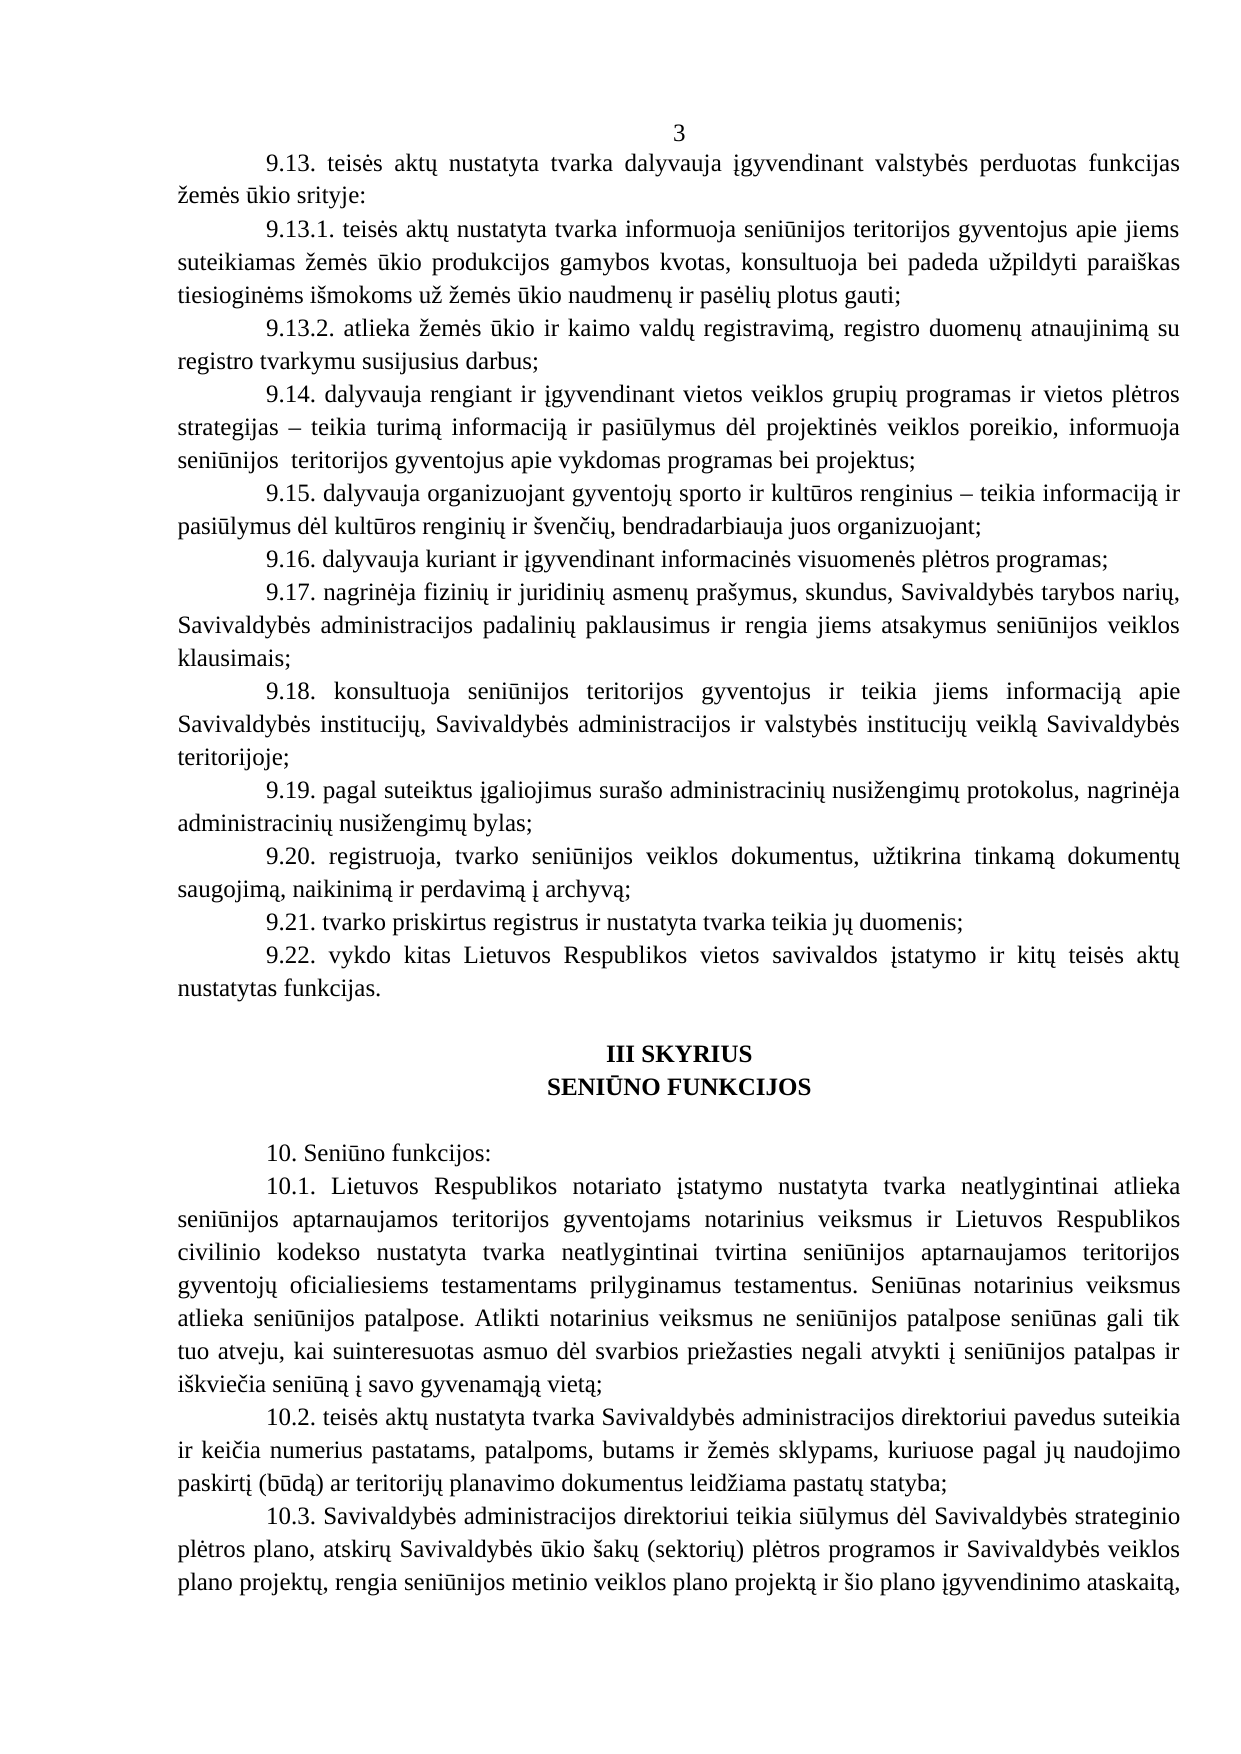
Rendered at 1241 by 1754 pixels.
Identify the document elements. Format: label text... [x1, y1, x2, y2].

text SENIŪNO FUNKCIJOS [177, 1072, 1181, 1101]
text 9.13.2. atlieka žemės ūkio ir kaimo valdų registravimą, registro duomenų atnaujinimą su registro tvarkymu susijusius darbus; [177, 313, 1181, 374]
text 9.16. dalyvauja kuriant ir įgyvendinant informacinės visuomenės plėtros programas; [177, 544, 1181, 573]
text 9.21. tvarko priskirtus registrus ir nustatyta tvarka teikia jų duomenis; [177, 907, 1181, 936]
text 9.19. pagal suteiktus įgaliojimus surašo administracinių nusižengimų protokolus, nagrinėja administracinių nusižengimų bylas; [177, 775, 1181, 837]
text 9.15. dalyvauja organizuojant gyventojų sporto ir kultūros renginius – teikia informaciją ir pasiūlymus dėl kultūros renginių ir švenčių, bendradarbiauja juos organizuojant; [177, 478, 1181, 539]
text 9.18. konsultuoja seniūnijos teritorijos gyventojus ir teikia jiems informaciją apie Savivaldybės institucijų, Savivaldybės administracijos ir valstybės institucijų veiklą Savivaldybės teritorijoje; [177, 676, 1181, 771]
text 9.20. registruoja, tvarko seniūnijos veiklos dokumentus, užtikrina tinkamą dokumentų saugojimą, naikinimą ir perdavimą į archyvą; [177, 841, 1181, 903]
text 10.2. teisės aktų nustatyta tvarka Savivaldybės administracijos direktoriui pavedus suteikia ir keičia numerius pastatams, patalpoms, butams ir žemės sklypams, kuriuose pagal jų naudojimo paskirtį (būdą) ar teritorijų planavimo dokumentus leidžiama pastatų statyba; [177, 1402, 1181, 1497]
text 9.17. nagrinėja fizinių ir juridinių asmenų prašymus, skundus, Savivaldybės tarybos narių, Savivaldybės administracijos padalinių paklausimus ir rengia jiems atsakymus seniūnijos veiklos klausimais; [177, 577, 1181, 672]
text 9.22. vykdo kitas Lietuvos Respublikos vietos savivaldos įstatymo ir kitų teisės aktų nustatytas funkcijas. [177, 940, 1181, 1002]
text 9.13.1. teisės aktų nustatyta tvarka informuoja seniūnijos teritorijos gyventojus apie jiems suteikiamas žemės ūkio produkcijos gamybos kvotas, konsultuoja bei padeda užpildyti paraiškas tiesioginėms išmokoms už žemės ūkio naudmenų ir pasėlių plotus gauti; [177, 214, 1181, 308]
text 9.13. teisės aktų nustatyta tvarka dalyvauja įgyvendinant valstybės perduotas funkcijas žemės ūkio srityje: [177, 148, 1181, 209]
text 9.14. dalyvauja rengiant ir įgyvendinant vietos veiklos grupių programas ir vietos plėtros strategijas – teikia turimą informaciją ir pasiūlymus dėl projektinės veiklos poreikio, informuoja seniūnijos teritorijos gyventojus apie vykdomas programas bei projektus; [177, 379, 1181, 473]
text 10.3. Savivaldybės administracijos direktoriui teikia siūlymus dėl Savivaldybės strateginio plėtros plano, atskirų Savivaldybės ūkio šakų (sektorių) plėtros programos ir Savivaldybės veiklos plano projektų, rengia seniūnijos metinio veiklos plano projektą ir šio plano įgyvendinimo ataskaitą, [177, 1501, 1181, 1596]
text 10. Seniūno funkcijos: [177, 1138, 1181, 1167]
text III SKYRIUS [177, 1039, 1181, 1068]
text 10.1. Lietuvos Respublikos notariato įstatymo nustatyta tvarka neatlygintinai atlieka seniūnijos aptarnaujamos teritorijos gyventojams notarinius veiksmus ir Lietuvos Respublikos civilinio kodekso nustatyta tvarka neatlygintinai tvirtina seniūnijos aptarnaujamos teritorijos gyventojų oficialiesiems testamentams prilyginamus testamentus. Seniūnas notarinius veiksmus atlieka seniūnijos patalpose. Atlikti notarinius veiksmus ne seniūnijos patalpose seniūnas gali tik tuo atveju, kai suinteresuotas asmuo dėl svarbios priežasties negali atvykti į seniūnijos patalpas ir iškviečia seniūną į savo gyvenamąją vietą; [177, 1171, 1181, 1398]
